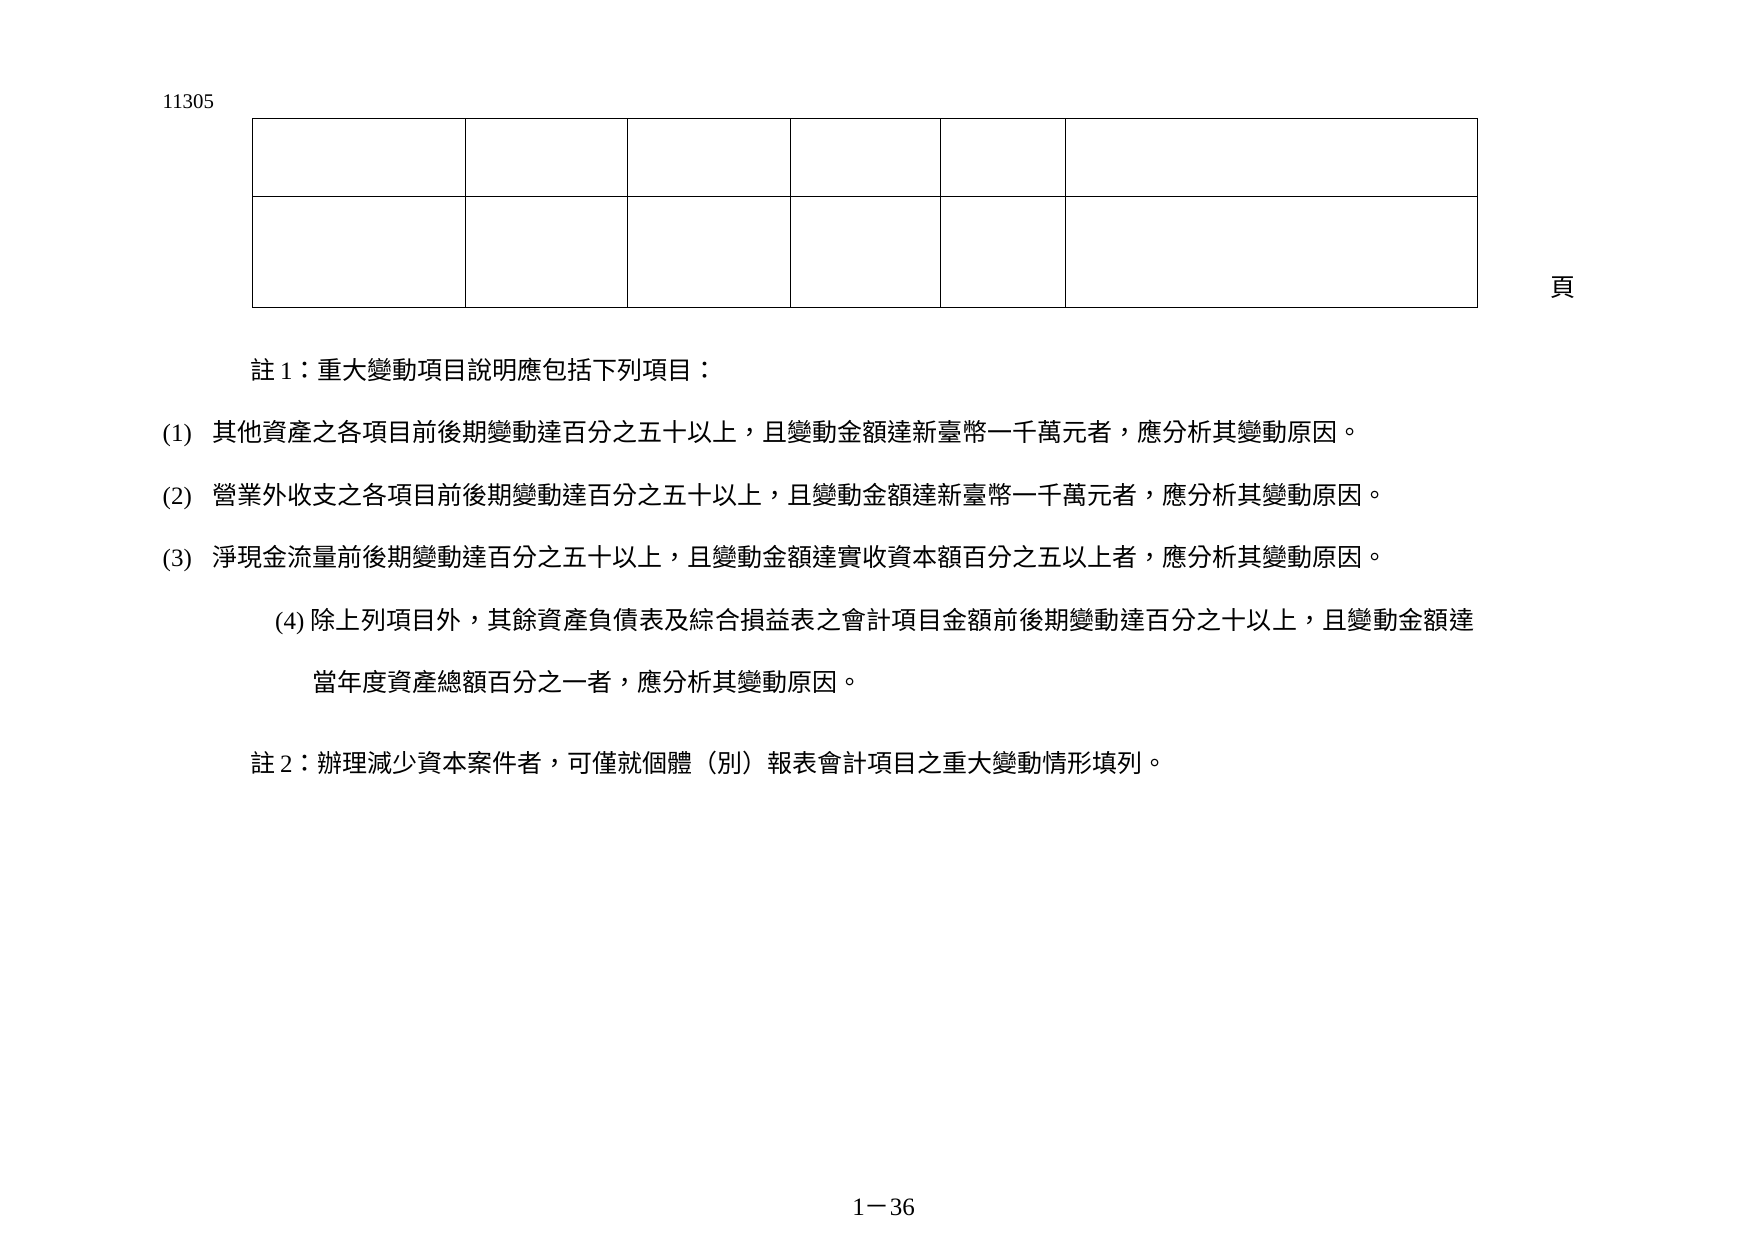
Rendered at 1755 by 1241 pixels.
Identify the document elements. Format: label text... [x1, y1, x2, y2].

table_cell [1066, 119, 1477, 196]
table_cell [941, 197, 1065, 307]
table_cell [791, 119, 940, 196]
table_cell [1066, 197, 1477, 307]
table_cell [466, 197, 627, 307]
table_cell [628, 119, 790, 196]
text 註1：重大變動項目說明應包括下列項目： [237, 327, 1604, 389]
text 註2：辦理減少資本案件者，可僅就個體（別）報表會計項目之重大變動情形填列。 [237, 720, 1604, 783]
table_cell [253, 119, 465, 196]
table_cell [628, 197, 790, 307]
list 除上列項目外，其餘資產負債表及綜合損益表之會計項目金額前後期變動達百分之十以上，且變動金額達當年度資產總額百分之一者，應分析其變動原因。 [275, 577, 1475, 702]
table_cell [791, 197, 940, 307]
table_cell [253, 197, 465, 307]
list 其他資產之各項目前後期變動達百分之五十以上，且變動金額達新臺幣一千萬元者，應分析其變動原因。 [162, 389, 1475, 452]
table_cell [466, 119, 627, 196]
table_cell 頁 [1478, 118, 1578, 307]
list 營業外收支之各項目前後期變動達百分之五十以上，且變動金額達新臺幣一千萬元者，應分析其變動原因。 [162, 452, 1475, 514]
table_cell [941, 119, 1065, 196]
list 淨現金流量前後期變動達百分之五十以上，且變動金額達實收資本額百分之五以上者，應分析其變動原因。 [162, 514, 1475, 577]
